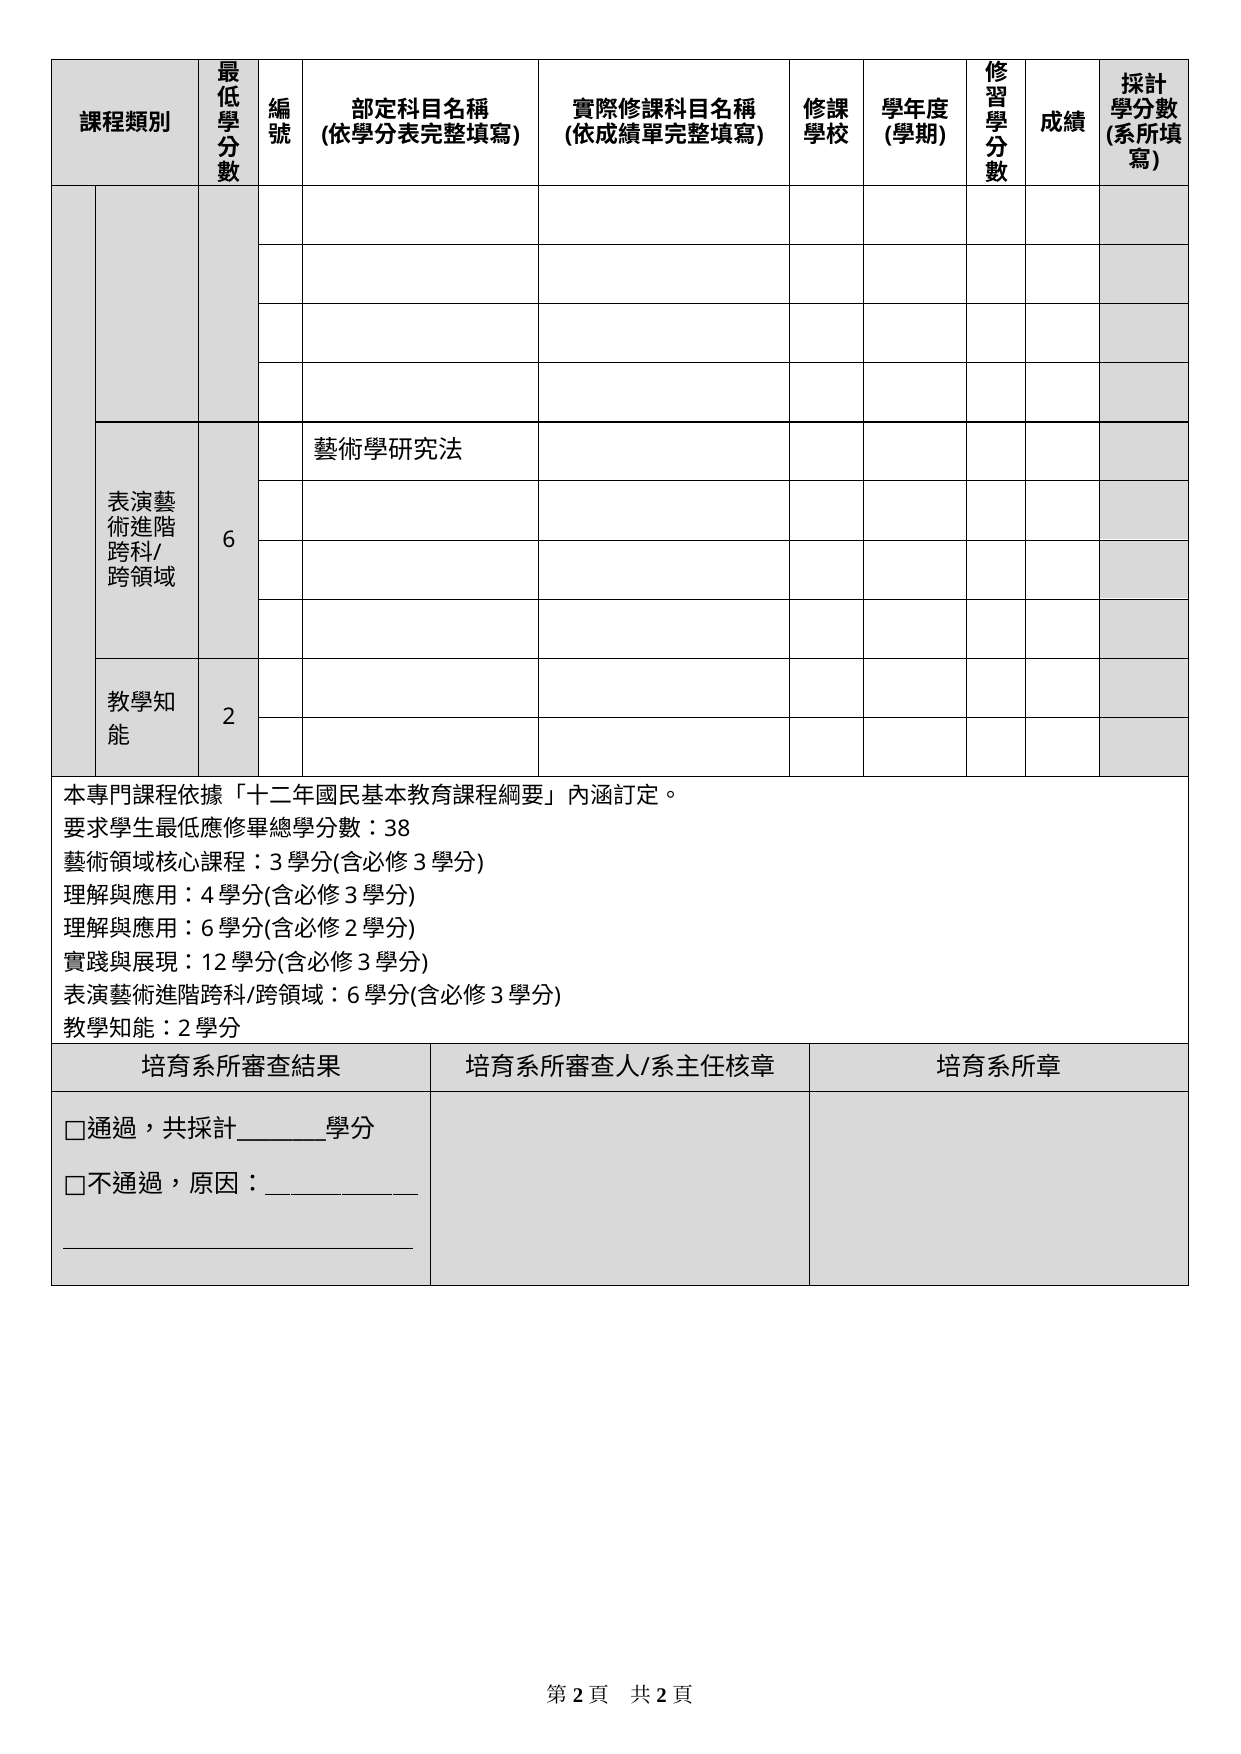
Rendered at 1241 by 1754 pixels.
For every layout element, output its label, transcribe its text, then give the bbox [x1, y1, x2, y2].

table_cell [539, 304, 789, 362]
table_cell □通過，共採計________學分 □不通過，原因：＿＿＿＿＿＿＿＿＿＿＿＿＿＿＿＿＿＿＿＿ [52, 1092, 430, 1285]
table_cell [539, 245, 789, 303]
table_cell [1100, 600, 1188, 658]
table_cell [539, 718, 789, 776]
table_cell [303, 541, 538, 598]
table_cell [539, 186, 789, 244]
table_cell 培育系所審查人/系主任核章 [431, 1044, 809, 1091]
table_cell [259, 600, 302, 658]
table_cell [1100, 423, 1188, 480]
table_cell [1026, 304, 1099, 362]
table_cell [259, 541, 302, 598]
table_cell [303, 659, 538, 717]
table_cell [1026, 423, 1099, 480]
table_cell [864, 718, 966, 776]
table_cell [539, 659, 789, 717]
table_cell [967, 186, 1025, 244]
table_cell [259, 423, 302, 480]
table_cell [431, 1092, 809, 1285]
table_cell [810, 1092, 1188, 1285]
table_cell 培育系所審查結果 [52, 1044, 430, 1091]
table_cell 藝術學研究法 [303, 423, 538, 480]
table_cell [967, 423, 1025, 480]
table_cell [790, 363, 863, 421]
table_cell [539, 481, 789, 539]
table_cell [539, 423, 789, 480]
table_header 修課學校 [790, 60, 863, 185]
table_cell 2 [199, 659, 258, 776]
table_cell [539, 541, 789, 598]
table_cell [864, 600, 966, 658]
table_cell [1026, 659, 1099, 717]
table_cell [1100, 718, 1188, 776]
table_cell [1100, 541, 1188, 598]
table_cell [259, 481, 302, 539]
table_cell [539, 600, 789, 658]
table_cell [1026, 481, 1099, 539]
table_header 學年度 (學期) [864, 60, 966, 185]
table_cell [967, 304, 1025, 362]
table_cell [1026, 541, 1099, 598]
table_cell [967, 481, 1025, 539]
table_header 成績 [1026, 60, 1099, 185]
table_cell [864, 363, 966, 421]
table_cell [1026, 186, 1099, 244]
table_cell [303, 600, 538, 658]
table_cell [790, 541, 863, 598]
table_header 實際修課科目名稱 (依成績單完整填寫) [539, 60, 789, 185]
table_cell [259, 363, 302, 421]
table_cell [864, 541, 966, 598]
table_header 課程類別 [52, 60, 198, 185]
table_cell 表演藝術進階跨科/ 跨領域 [96, 423, 198, 658]
table_cell [303, 481, 538, 539]
table_cell [1026, 600, 1099, 658]
table_header 修習學分數 [967, 60, 1025, 185]
table_cell [864, 245, 966, 303]
table_cell [1100, 363, 1188, 421]
table_cell [303, 363, 538, 421]
table_cell [790, 481, 863, 539]
table_cell [790, 600, 863, 658]
table_cell [259, 718, 302, 776]
table_cell [303, 245, 538, 303]
table_cell 教學知能 [96, 659, 198, 776]
table_cell [259, 304, 302, 362]
table_cell [1026, 363, 1099, 421]
table_header 部定科目名稱 (依學分表完整填寫) [303, 60, 538, 185]
table_cell [539, 363, 789, 421]
table_cell 本專門課程依據「十二年國民基本教育課程綱要」內涵訂定。 要求學生最低應修畢總學分數：38 藝術領域核心課程：3學分(含必修3學分) 理解與應用：4學分(含必修3學分) 理解與應用：6學分(含必修2學分) 實踐與展現：12學分(含必修3學分) 表演藝術進階跨科/跨領域：6學分(含必修3學分) 教學知能：2學分 [52, 777, 1188, 1043]
table_cell [1100, 245, 1188, 303]
table_cell [864, 186, 966, 244]
table_cell [303, 718, 538, 776]
table_cell [790, 186, 863, 244]
table_header 最低學分數 [199, 60, 258, 185]
table_cell [864, 304, 966, 362]
table_cell [259, 245, 302, 303]
table_cell [303, 304, 538, 362]
table_cell 培育系所章 [810, 1044, 1188, 1091]
table_cell [259, 659, 302, 717]
table_cell [967, 541, 1025, 598]
table_cell [790, 659, 863, 717]
table_cell [259, 186, 302, 244]
table_cell [1026, 245, 1099, 303]
table_cell [967, 659, 1025, 717]
table_cell [864, 423, 966, 480]
table_cell [1100, 481, 1188, 539]
table_cell [967, 245, 1025, 303]
table_cell 6 [199, 423, 258, 658]
table_cell [790, 423, 863, 480]
table_header 採計 學分數 (系所填寫) [1100, 60, 1188, 185]
table_cell [1100, 304, 1188, 362]
table_cell [303, 186, 538, 244]
table_cell [790, 245, 863, 303]
table_header 編號 [259, 60, 302, 185]
table_cell [790, 718, 863, 776]
table_cell [1100, 186, 1188, 244]
table_cell [967, 363, 1025, 421]
table_cell [967, 718, 1025, 776]
table_cell [967, 600, 1025, 658]
table_cell [1100, 659, 1188, 717]
table_cell [864, 659, 966, 717]
table_cell [864, 481, 966, 539]
table_cell [1026, 718, 1099, 776]
table_cell [790, 304, 863, 362]
